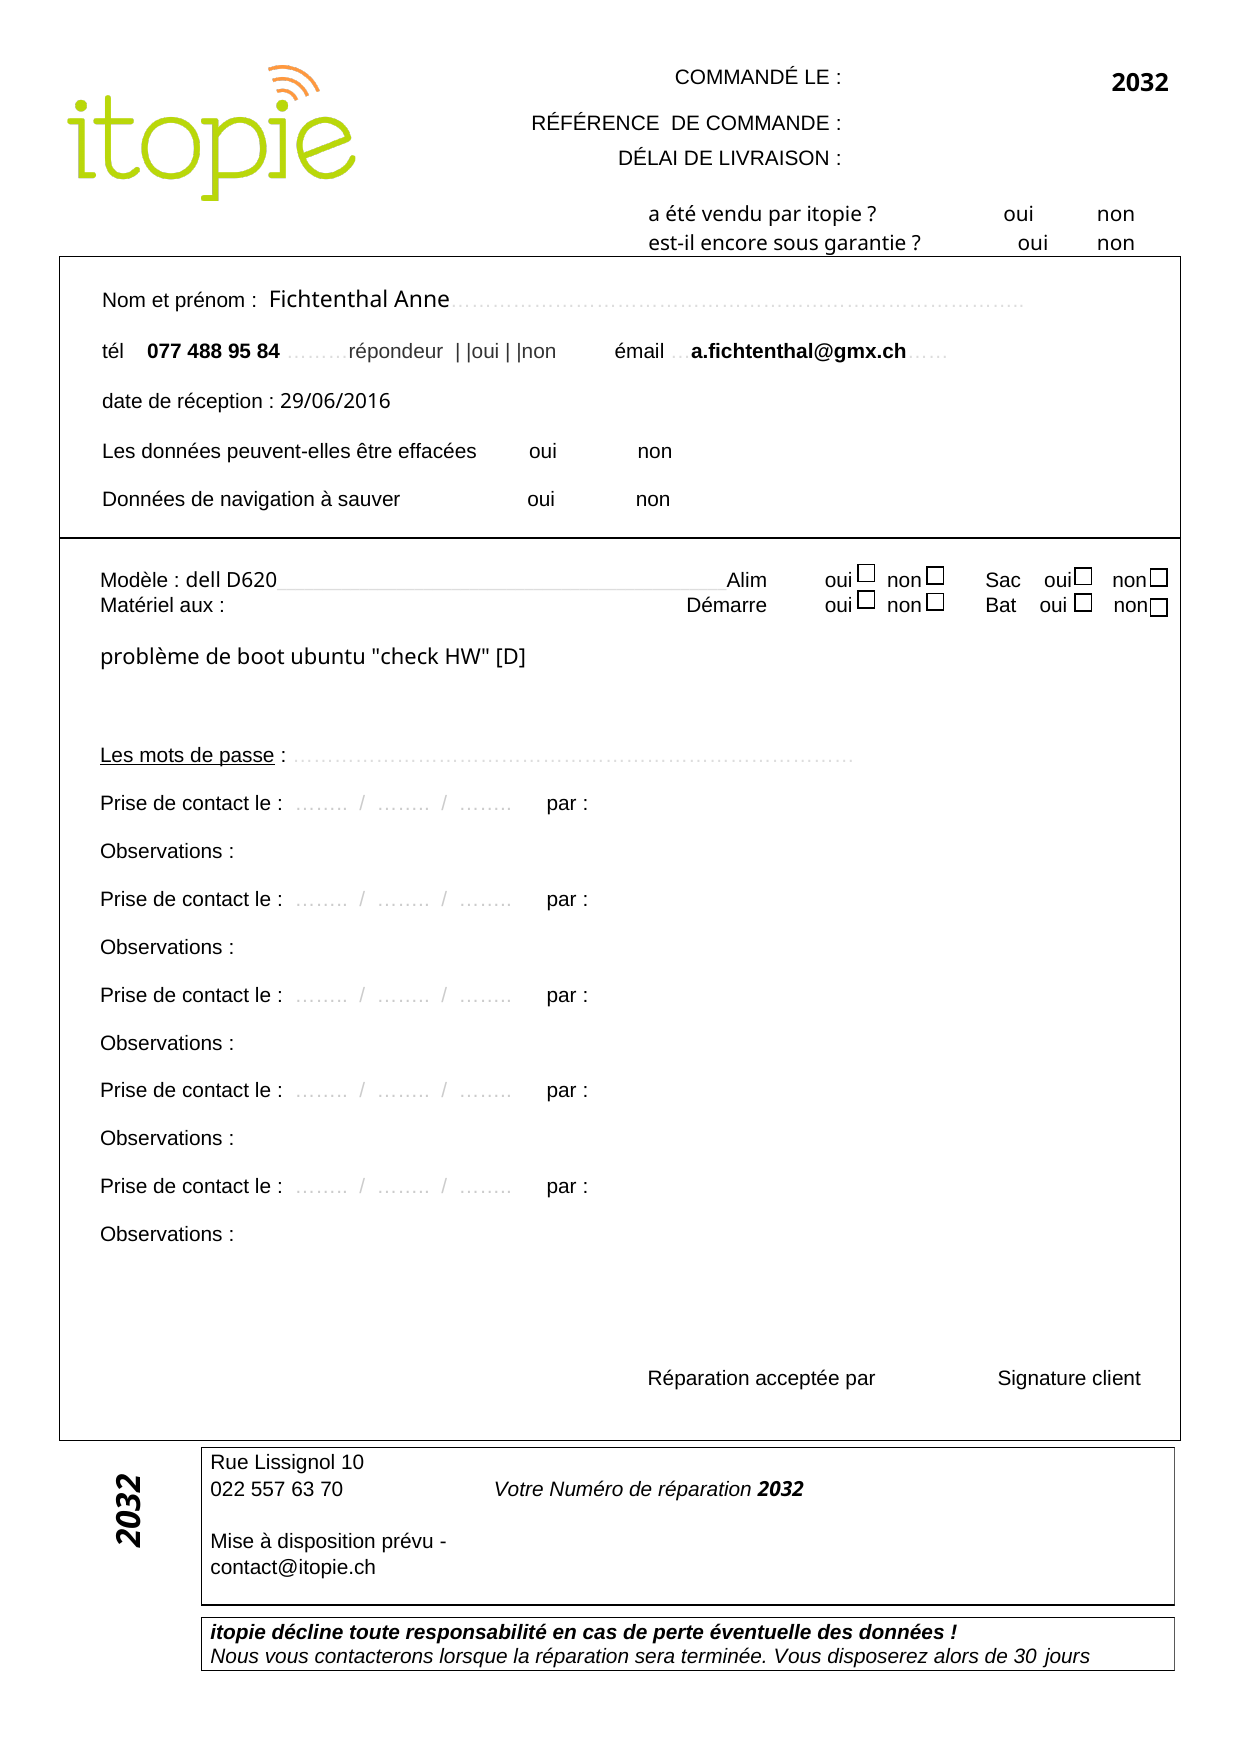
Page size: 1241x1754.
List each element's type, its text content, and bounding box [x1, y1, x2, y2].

table_header 2032 [59, 1441, 195, 1677]
text problème de boot ubuntu "check HW" [D] [60, 638, 1180, 671]
text a été vendu par itopie ? oui non [59, 199, 1181, 228]
text Les mots de passe : ……………………………………………………………………… [60, 740, 1180, 767]
text Observations : [60, 931, 1180, 958]
text Prise de contact le : …….. / …….. / …….. par : [60, 1171, 1180, 1198]
text date de réception : 29/06/2016 [60, 383, 1180, 415]
text Les données peuvent-elles être effacées oui non [60, 436, 1180, 463]
table_header 2032 [847, 59, 1180, 104]
table_header COMMANDÉ LE : [490, 59, 847, 104]
text Observations : [60, 1219, 1180, 1246]
text Données de navigation à sauver oui non [60, 484, 1180, 511]
text Nom et prénom : Fichtenthal Anne……………………………………………………………………….. [60, 280, 1180, 314]
text tél 077 488 95 84 ………répondeur | |oui | |non émail …a.fichtenthal@gmx.ch…… [60, 335, 1180, 362]
text Observations : [60, 1027, 1180, 1054]
table_cell [847, 105, 1180, 140]
text Observations : [60, 836, 1180, 863]
picture [67, 65, 356, 201]
text Modèle : dell D620 Alim oui non Sac oui non [879, 562, 925, 590]
text Observations : [60, 1123, 1180, 1150]
table_cell DÉLAI DE LIVRAISON : [490, 140, 847, 175]
table_cell RÉFÉRENCE DE COMMANDE : [490, 105, 847, 140]
text Prise de contact le : …….. / …….. / …….. par : [60, 1075, 1180, 1102]
text est-il encore sous garantie ? oui non [59, 228, 1181, 256]
table_cell [847, 140, 1180, 175]
text Prise de contact le : …….. / …….. / …….. par : [60, 788, 1180, 815]
text Modèle : dell D620 Alim oui non Sac oui non [60, 562, 856, 590]
text Modèle : dell D620 Alim oui non Sac oui non [948, 562, 1180, 590]
text Prise de contact le : …….. / …….. / …….. par : [60, 979, 1180, 1006]
text Prise de contact le : …….. / …….. / …….. par : [60, 883, 1180, 911]
table_header Rue Lissignol 10 022 557 63 70 Votre Numéro de réparation 2032 Mise à disposition prévu - contact@itopie.ch [195, 1441, 1180, 1611]
table_cell itopie décline toute responsabilité en cas de perte éventuelle des données ! Nous vous contacterons lorsque la réparation sera terminée. Vous disposerez alors de 30 jours [195, 1611, 1180, 1677]
text Réparation acceptée par Signature client [60, 1363, 1180, 1390]
text Matériel aux : Démarre oui non Bat oui non [60, 590, 1180, 617]
